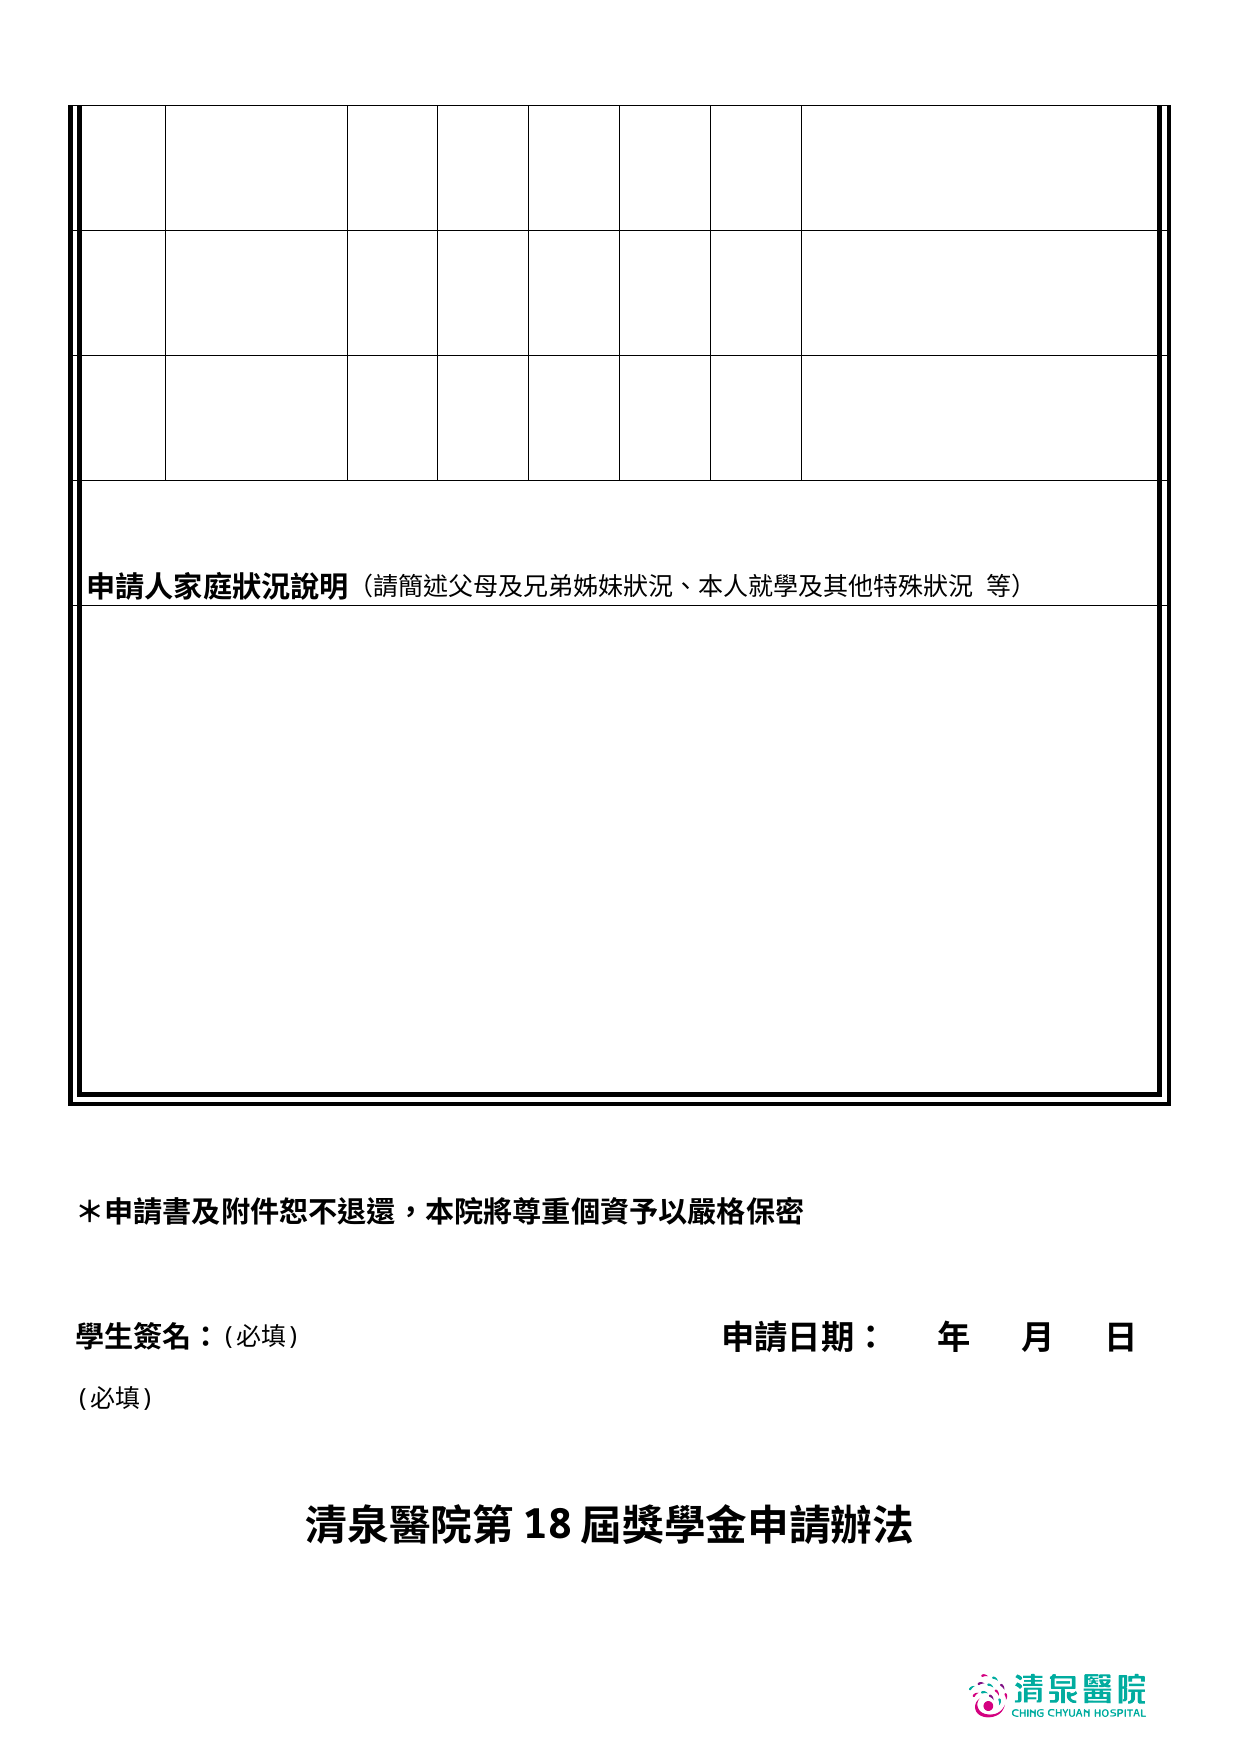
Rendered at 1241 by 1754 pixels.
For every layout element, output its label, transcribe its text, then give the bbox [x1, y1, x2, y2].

table_cell [438, 106, 528, 230]
table_cell [82, 606, 1157, 1092]
table_cell [802, 231, 1157, 355]
table_cell [166, 356, 347, 480]
table_cell [166, 231, 347, 355]
table_cell [620, 231, 710, 355]
table_cell [166, 106, 347, 230]
table_cell [438, 231, 528, 355]
table_cell [802, 106, 1157, 230]
table_cell [529, 106, 619, 230]
table_cell [711, 231, 801, 355]
table_cell [348, 231, 437, 355]
table_cell [711, 356, 801, 480]
text 學生簽名：(必填) 申請日期： 年 月 日(必填) [75, 1293, 1165, 1418]
table_cell [711, 106, 801, 230]
table_cell [348, 356, 437, 480]
table_cell [529, 356, 619, 480]
table_cell [438, 356, 528, 480]
table_cell [802, 356, 1157, 480]
table_cell [348, 106, 437, 230]
table_cell [620, 106, 710, 230]
table_cell [82, 356, 165, 480]
text 清泉醫院第18屆獎學金申請辦法 [75, 1480, 1165, 1543]
table_cell [82, 106, 165, 230]
table_cell [82, 231, 165, 355]
table_cell [620, 356, 710, 480]
table_cell [529, 231, 619, 355]
text ＊申請書及附件恕不退還，本院將尊重個資予以嚴格保密 [75, 1168, 1165, 1230]
table_cell 申請人家庭狀況說明（請簡述父母及兄弟姊妹狀況、本人就學及其他特殊狀況 等） [82, 481, 1157, 605]
